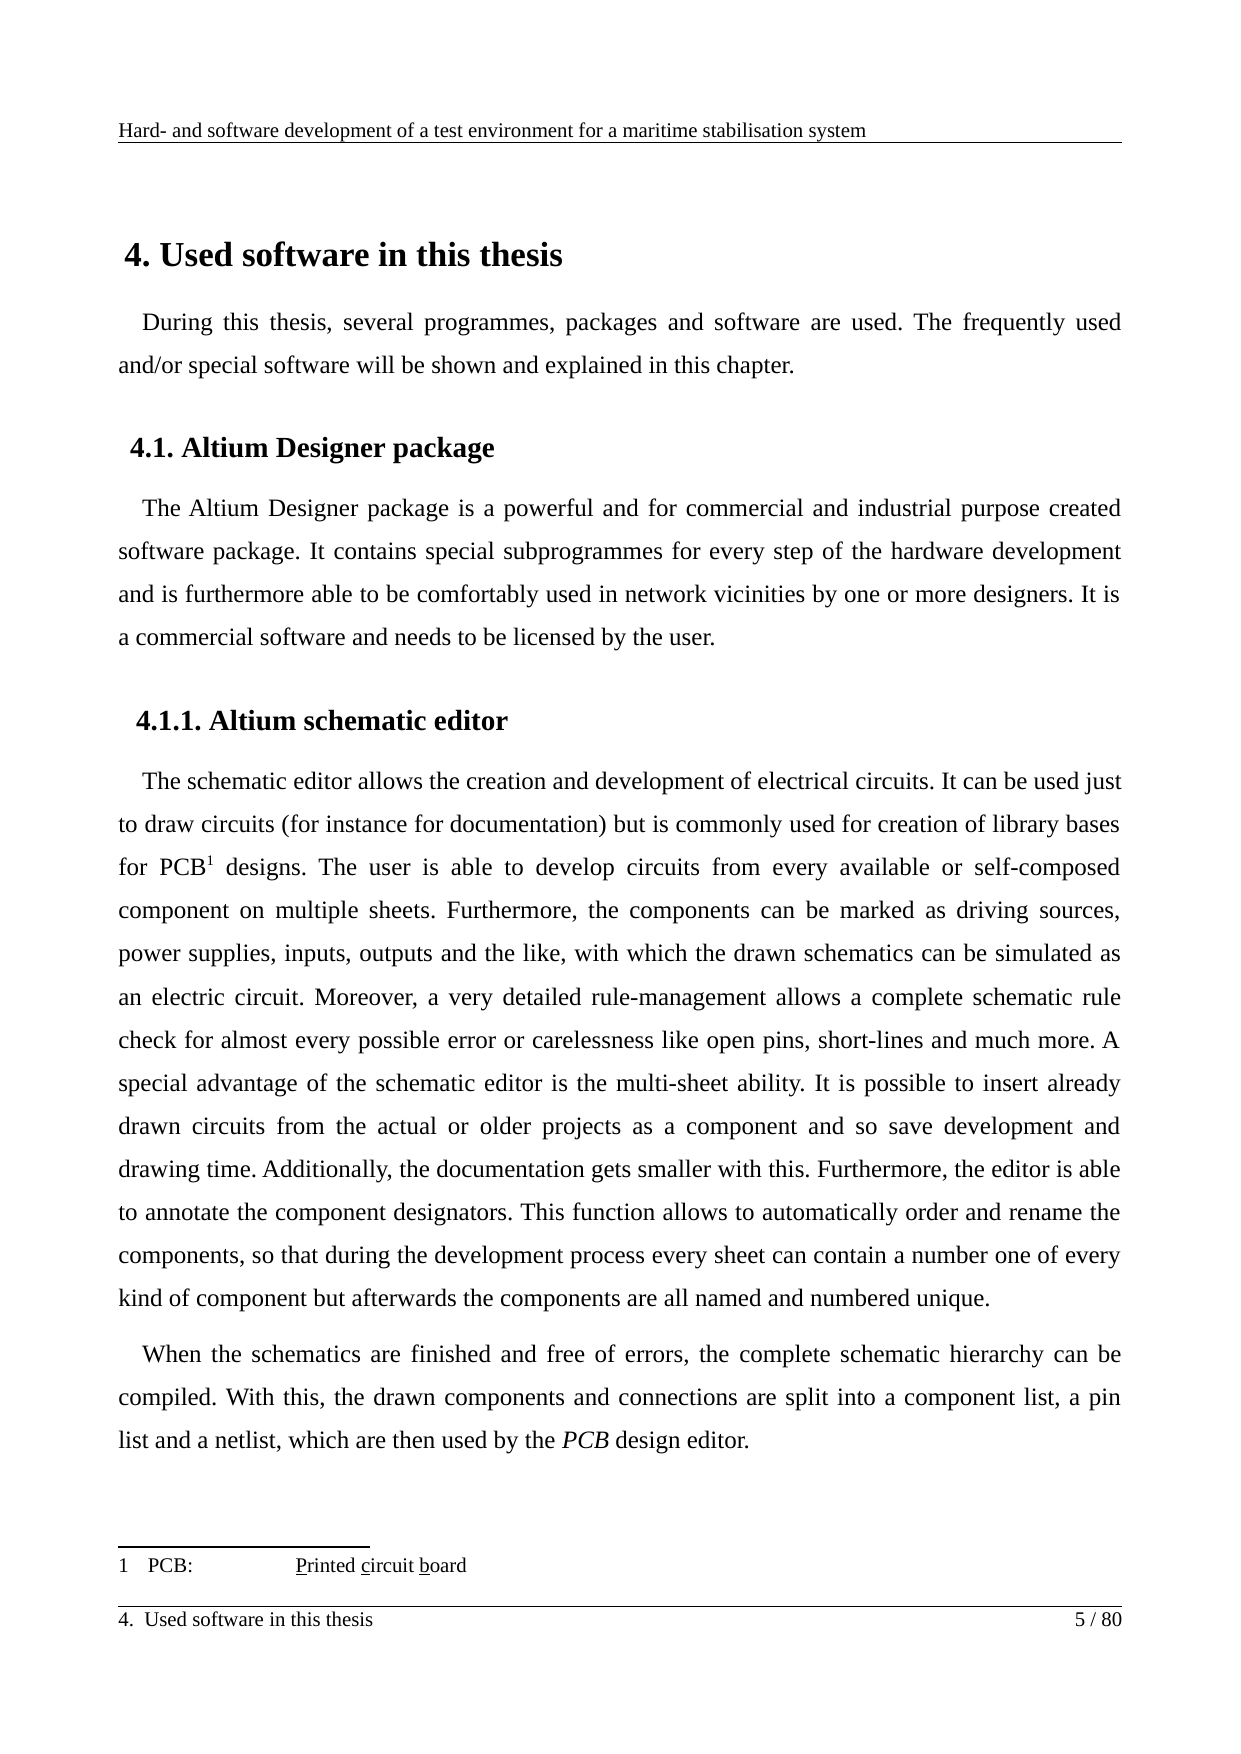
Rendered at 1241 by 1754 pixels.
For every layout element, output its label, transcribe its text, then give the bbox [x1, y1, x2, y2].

text During this thesis, several programmes, packages and software are used. The frequently used and/or special software will be shown and explained in this chapter. [118, 307, 1122, 378]
subtitle Used software in this thesis [118, 234, 1122, 274]
subtitle Altium Designer package [118, 430, 1122, 464]
text The schematic editor allows the creation and development of electrical circuits. It can be used just to draw circuits (for instance for documentation) but is commonly used for creation of library bases for PCB designs. The user is able to develop circuits from every available or self-composed component on multiple sheets. Furthermore, the components can be marked as driving sources, power supplies, inputs, outputs and the like, with which the drawn schematics can be simulated as an electric circuit. Moreover, a very detailed rule-management allows a complete schematic rule check for almost every possible error or carelessness like open pins, short-lines and much more. A special advantage of the schematic editor is the multi-sheet ability. It is possible to insert already drawn circuits from the actual or older projects as a component and so save development and drawing time. Additionally, the documentation gets smaller with this. Furthermore, the editor is able to annotate the component designators. This function allows to automatically order and rename the components, so that during the development process every sheet can contain a number one of every kind of component but afterwards the components are all named and numbered unique. [118, 766, 1122, 1312]
subtitle Altium schematic editor [118, 703, 1122, 737]
text The Altium Designer package is a powerful and for commercial and industrial purpose created software package. It contains special subprogrammes for every step of the hardware development and is furthermore able to be comfortably used in network vicinities by one or more designers. It is a commercial software and needs to be licensed by the user. [118, 493, 1122, 651]
text When the schematics are finished and free of errors, the complete schematic hierarchy can be compiled. With this, the drawn components and connections are split into a component list, a pin list and a netlist, which are then used by the PCB design editor. [118, 1339, 1122, 1454]
text PCB: Printed circuit board [118, 1553, 1122, 1577]
